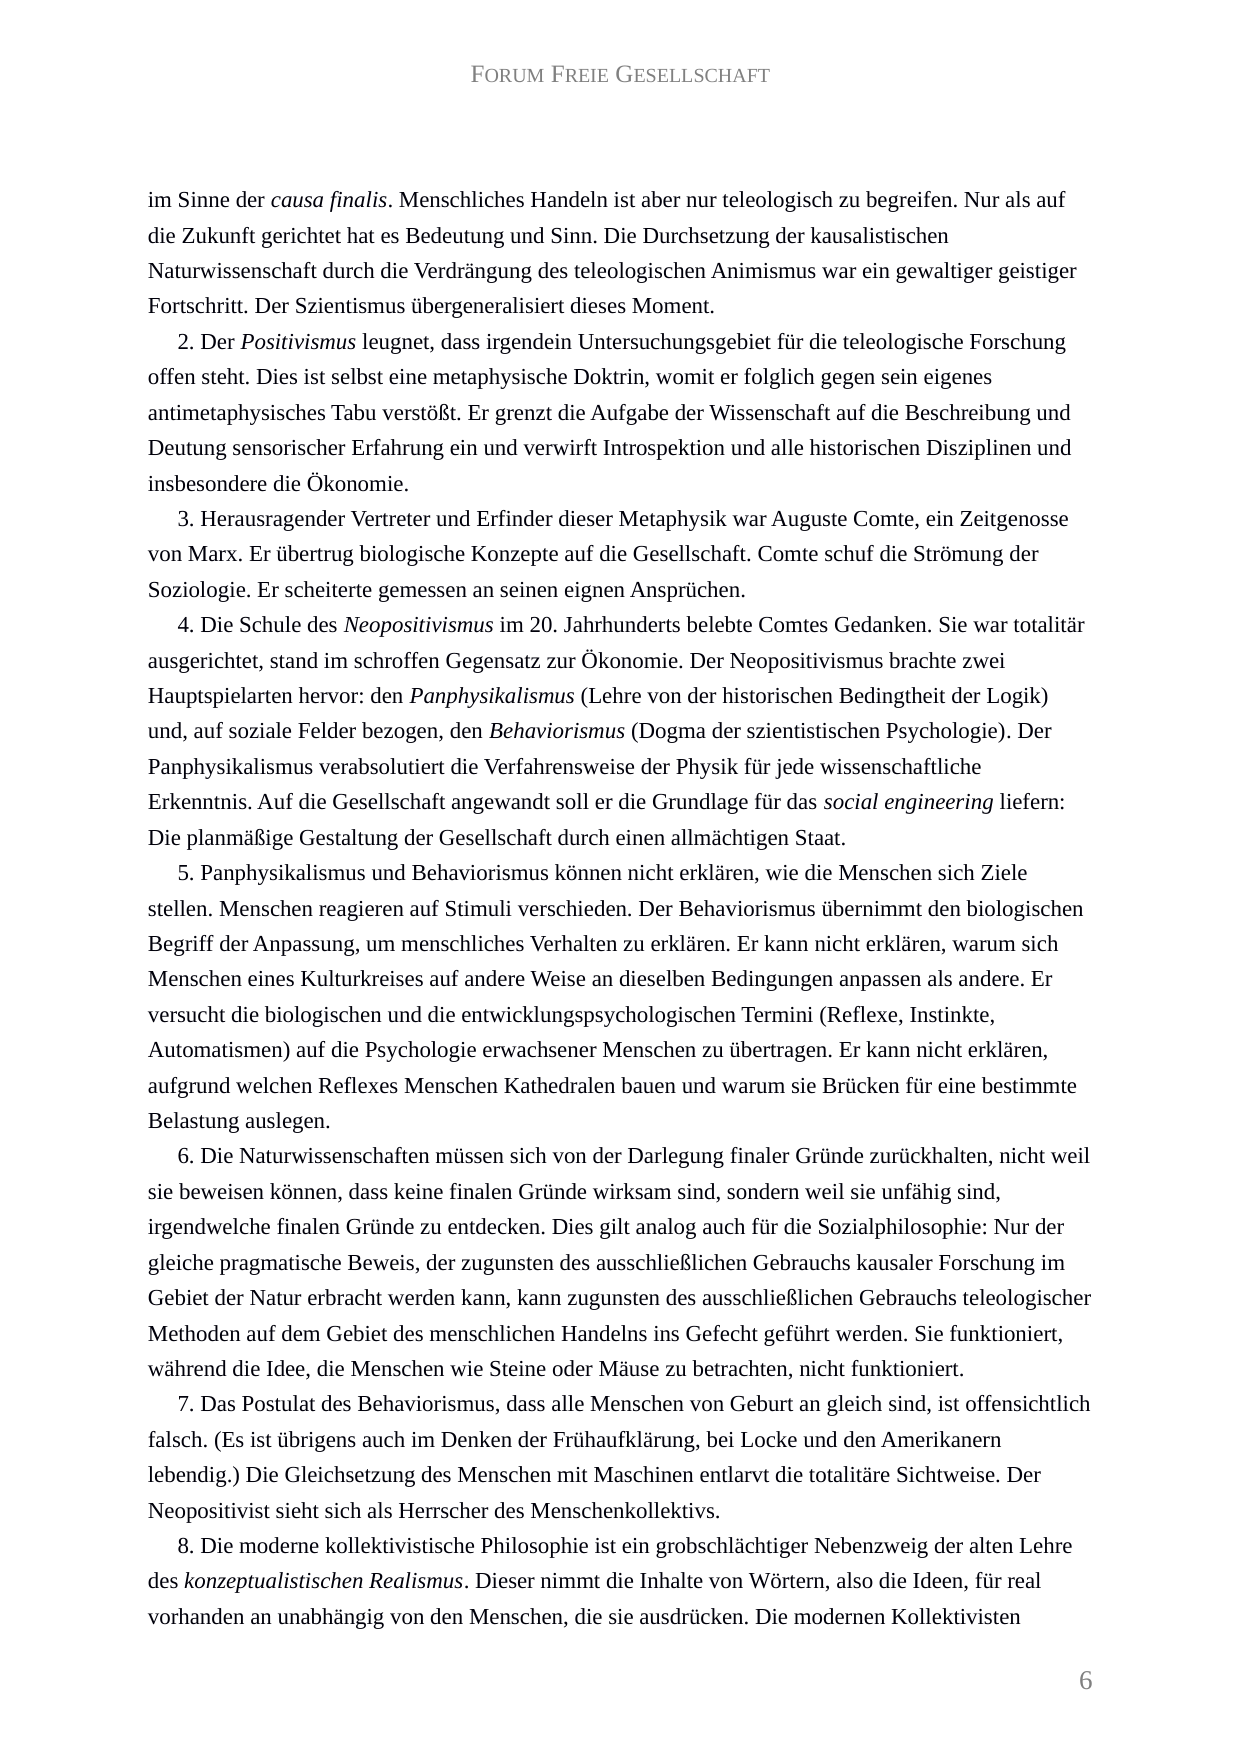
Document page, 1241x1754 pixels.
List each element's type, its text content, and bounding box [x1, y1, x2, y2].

text 6. Die Naturwissenschaften müssen sich von der Darlegung finaler Gründe zurückhalten, nicht weil sie beweisen können, dass keine finalen Gründe wirksam sind, sondern weil sie unfähig sind, irgendwelche finalen Gründe zu entdecken. Dies gilt analog auch für die Sozialphilosophie: Nur der gleiche pragmatische Beweis, der zugunsten des ausschließlichen Gebrauchs kausaler Forschung im Gebiet der Natur erbracht werden kann, kann zugunsten des ausschließlichen Gebrauchs teleologischer Methoden auf dem Gebiet des menschlichen Handelns ins Gefecht geführt werden. Sie funktioniert, während die Idee, die Menschen wie Steine oder Mäuse zu betrachten, nicht funktioniert. [148, 1133, 1092, 1381]
text 2. Der Positivismus leugnet, dass irgendein Untersuchungsgebiet für die teleologische Forschung offen steht. Dies ist selbst eine metaphysische Doktrin, womit er folglich gegen sein eigenes antimetaphysisches Tabu verstößt. Er grenzt die Aufgabe der Wissenschaft auf die Beschreibung und Deutung sensorischer Erfahrung ein und verwirft Introspektion und alle historischen Disziplinen und insbesondere die Ökonomie. [148, 319, 1092, 496]
text 5. Panphysikalismus und Behaviorismus können nicht erklären, wie die Menschen sich Ziele stellen. Menschen reagieren auf Stimuli verschieden. Der Behaviorismus übernimmt den biologischen Begriff der Anpassung, um menschliches Verhalten zu erklären. Er kann nicht erklären, warum sich Menschen eines Kulturkreises auf andere Weise an dieselben Bedingungen anpassen als andere. Er versucht die biologischen und die entwicklungspsychologischen Termini (Reflexe, Instinkte, Automatismen) auf die Psychologie erwachsener Menschen zu übertragen. Er kann nicht erklären, aufgrund welchen Reflexes Menschen Kathedralen bauen und warum sie Brücken für eine bestimmte Belastung auslegen. [148, 850, 1092, 1133]
text im Sinne der causa finalis. Menschliches Handeln ist aber nur teleologisch zu begreifen. Nur als auf die Zukunft gerichtet hat es Bedeutung und Sinn. Die Durchsetzung der kausalistischen Naturwissenschaft durch die Verdrängung des teleologischen Animismus war ein gewaltiger geistiger Fortschritt. Der Szientismus übergeneralisiert dieses Moment. [148, 177, 1092, 319]
text 3. Herausragender Vertreter und Erfinder dieser Metaphysik war Auguste Comte, ein Zeitgenosse von Marx. Er übertrug biologische Konzepte auf die Gesellschaft. Comte schuf die Strömung der Soziologie. Er scheiterte gemessen an seinen eignen Ansprüchen. [148, 496, 1092, 602]
text 8. Die moderne kollektivistische Philosophie ist ein grobschlächtiger Nebenzweig der alten Lehre des konzeptualistischen Realismus. Dieser nimmt die Inhalte von Wörtern, also die Ideen, für real vorhanden an unabhängig von den Menschen, die sie ausdrücken. Die modernen Kollektivisten [148, 1523, 1092, 1629]
text 4. Die Schule des Neopositivismus im 20. Jahrhunderts belebte Comtes Gedanken. Sie war totalitär ausgerichtet, stand im schroffen Gegensatz zur Ökonomie. Der Neopositivismus brachte zwei Hauptspielarten hervor: den Panphysikalismus (Lehre von der historischen Bedingtheit der Logik) und, auf soziale Felder bezogen, den Behaviorismus (Dogma der szientistischen Psychologie). Der Panphysikalismus verabsolutiert die Verfahrensweise der Physik für jede wissenschaftliche Erkenntnis. Auf die Gesellschaft angewandt soll er die Grundlage für das social engineering liefern: Die planmäßige Gestaltung der Gesellschaft durch einen allmächtigen Staat. [148, 602, 1092, 850]
text 7. Das Postulat des Behaviorismus, dass alle Menschen von Geburt an gleich sind, ist offensichtlich falsch. (Es ist übrigens auch im Denken der Frühaufklärung, bei Locke und den Amerikanern lebendig.) Die Gleichsetzung des Menschen mit Maschinen entlarvt die totalitäre Sichtweise. Der Neopositivist sieht sich als Herrscher des Menschenkollektivs. [148, 1381, 1092, 1523]
